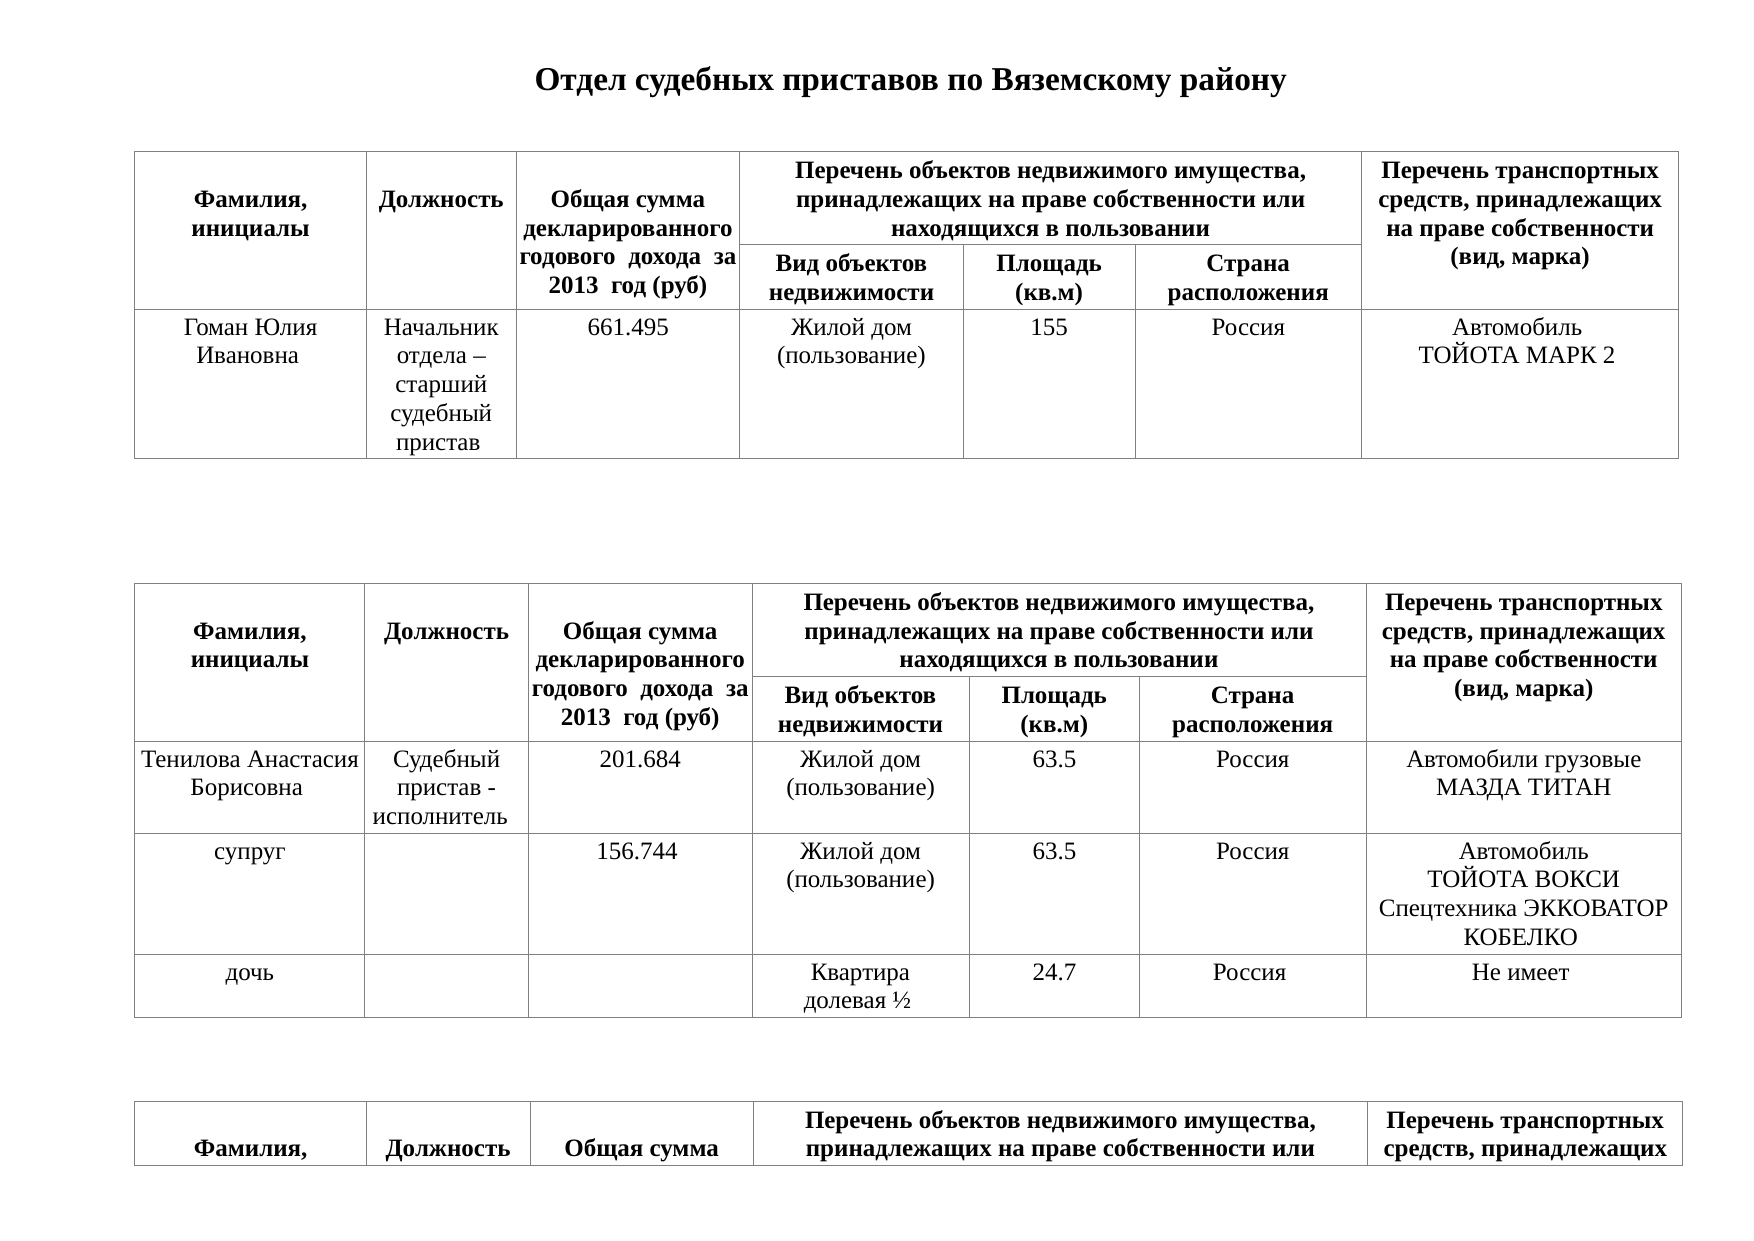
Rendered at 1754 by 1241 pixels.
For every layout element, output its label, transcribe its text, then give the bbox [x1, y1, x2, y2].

table_cell [365, 834, 528, 954]
table_cell Вид объектов недвижимости [740, 245, 963, 309]
table_header Должность [367, 1102, 530, 1165]
table_header Перечень транспортных средств, принадлежащих [1368, 1102, 1682, 1165]
table_cell Вид объектов недвижимости [753, 677, 969, 741]
table_cell Площадь (кв.м) [964, 245, 1135, 309]
table_header Фамилия, инициалы [135, 584, 364, 741]
table_cell Не имеет [1367, 955, 1681, 1017]
table_cell Жилой дом (пользование) [753, 742, 969, 833]
table_cell Россия [1140, 955, 1366, 1017]
table_cell 63,5 [970, 742, 1139, 833]
table_cell 24,7 [970, 955, 1139, 1017]
table_cell Автомобили грузовые МАЗДА ТИТАН [1367, 742, 1681, 833]
table_cell Площадь (кв.м) [970, 677, 1139, 741]
table_header Перечень объектов недвижимого имущества, принадлежащих на праве собственности или находящихся в пользовании [753, 584, 1366, 676]
table_cell Тенилова Анастасия Борисовна [135, 742, 364, 833]
table_cell Гоман Юлия Ивановна [135, 310, 366, 458]
table_header Перечень объектов недвижимого имущества, принадлежащих на праве собственности или находящихся в пользовании [740, 152, 1361, 244]
table_cell Автомобиль ТОЙОТА МАРК 2 [1362, 310, 1678, 458]
table_cell 156.744 [529, 834, 752, 954]
table_cell Квартира долевая ½ [753, 955, 969, 1017]
table_header Общая сумма декларированного годового дохода за 2013 год (руб) [529, 584, 752, 741]
table_header Перечень объектов недвижимого имущества, принадлежащих на праве собственности или [754, 1102, 1367, 1165]
table_cell [365, 955, 528, 1017]
table_cell Судебный пристав - исполнитель [365, 742, 528, 833]
table_cell Жилой дом (пользование) [740, 310, 963, 458]
table_header Фамилия, инициалы [135, 152, 366, 309]
table_header Должность [367, 152, 516, 309]
table_cell Начальник отдела –старший судебный пристав [367, 310, 516, 458]
table_cell 661.495 [517, 310, 739, 458]
table_cell 155 [964, 310, 1135, 458]
table_cell супруг [135, 834, 364, 954]
table_cell Страна расположения [1136, 245, 1361, 309]
table_cell 201.684 [529, 742, 752, 833]
table_cell Россия [1140, 742, 1366, 833]
table_cell дочь [135, 955, 364, 1017]
table_header Фамилия, [135, 1102, 366, 1165]
table_cell [529, 955, 752, 1017]
table_cell 63,5 [970, 834, 1139, 954]
table_header Перечень транспортных средств, принадлежащих на праве собственности (вид, марка) [1367, 584, 1681, 741]
table_cell Россия [1140, 834, 1366, 954]
table_header Перечень транспортных средств, принадлежащих на праве собственности (вид, марка) [1362, 152, 1678, 309]
table_header Должность [365, 584, 528, 741]
table_header Общая сумма декларированного годового дохода за 2013 год (руб) [517, 152, 739, 309]
table_cell Жилой дом (пользование) [753, 834, 969, 954]
table_header Общая сумма [531, 1102, 753, 1165]
table_cell Автомобиль ТОЙОТА ВОКСИ Спецтехника ЭККОВАТОР КОБЕЛКО [1367, 834, 1681, 954]
text Отдел судебных приставов по Вяземскому району [135, 59, 1695, 97]
table_cell Россия [1136, 310, 1361, 458]
table_cell Страна расположения [1140, 677, 1366, 741]
